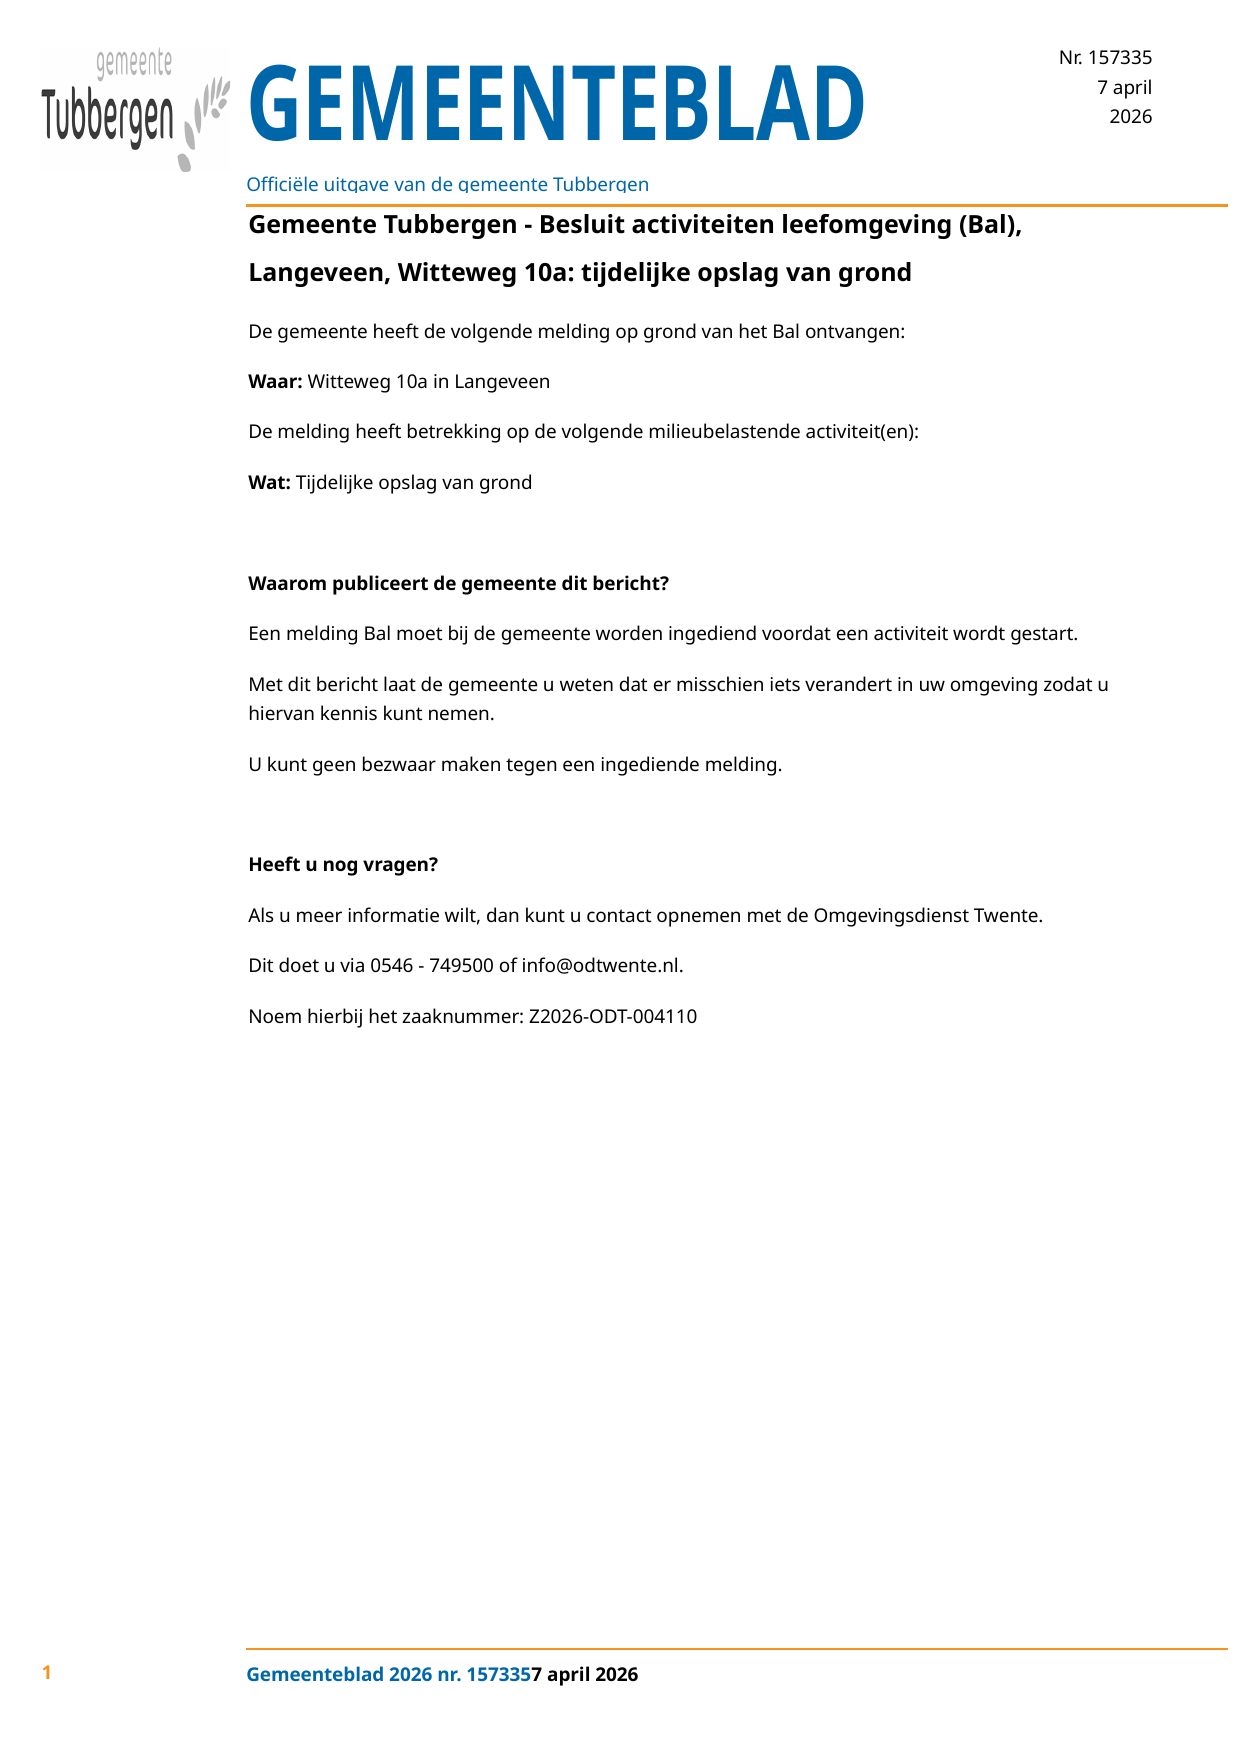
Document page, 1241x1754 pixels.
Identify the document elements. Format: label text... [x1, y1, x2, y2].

text Noem hierbij het zaaknummer: Z2026-ODT-004110 [248, 1003, 1152, 1029]
text Met dit bericht laat de gemeente u weten dat er misschien iets verandert in uw omgeving zodat u hiervan kennis kunt nemen. [248, 671, 1152, 726]
text Heeft u nog vragen? [248, 852, 1152, 877]
text U kunt geen bezwaar maken tegen een ingediende melding. [248, 751, 1152, 777]
text De melding heeft betrekking op de volgende milieubelastende activiteit(en): [248, 419, 1152, 444]
text Waarom publiceert de gemeente dit bericht? [248, 570, 1152, 596]
text Waar: Witteweg 10a in Langeveen [248, 368, 1152, 394]
text Dit doet u via 0546 - 749500 of info@odtwente.nl. [248, 952, 1152, 978]
text De gemeente heeft de volgende melding op grond van het Bal ontvangen: [248, 318, 1152, 344]
text Wat: Tijdelijke opslag van grond [248, 469, 1152, 495]
picture [41, 47, 231, 172]
text Gemeente Tubbergen - Besluit activiteiten leefomgeving (Bal), Langeveen, Witteweg 10a: tijdelijke opslag van grond [248, 207, 1152, 288]
text Een melding Bal moet bij de gemeente worden ingediend voordat een activiteit wordt gestart. [248, 620, 1152, 646]
text Als u meer informatie wilt, dan kunt u contact opnemen met de Omgevingsdienst Twente. [248, 902, 1152, 928]
